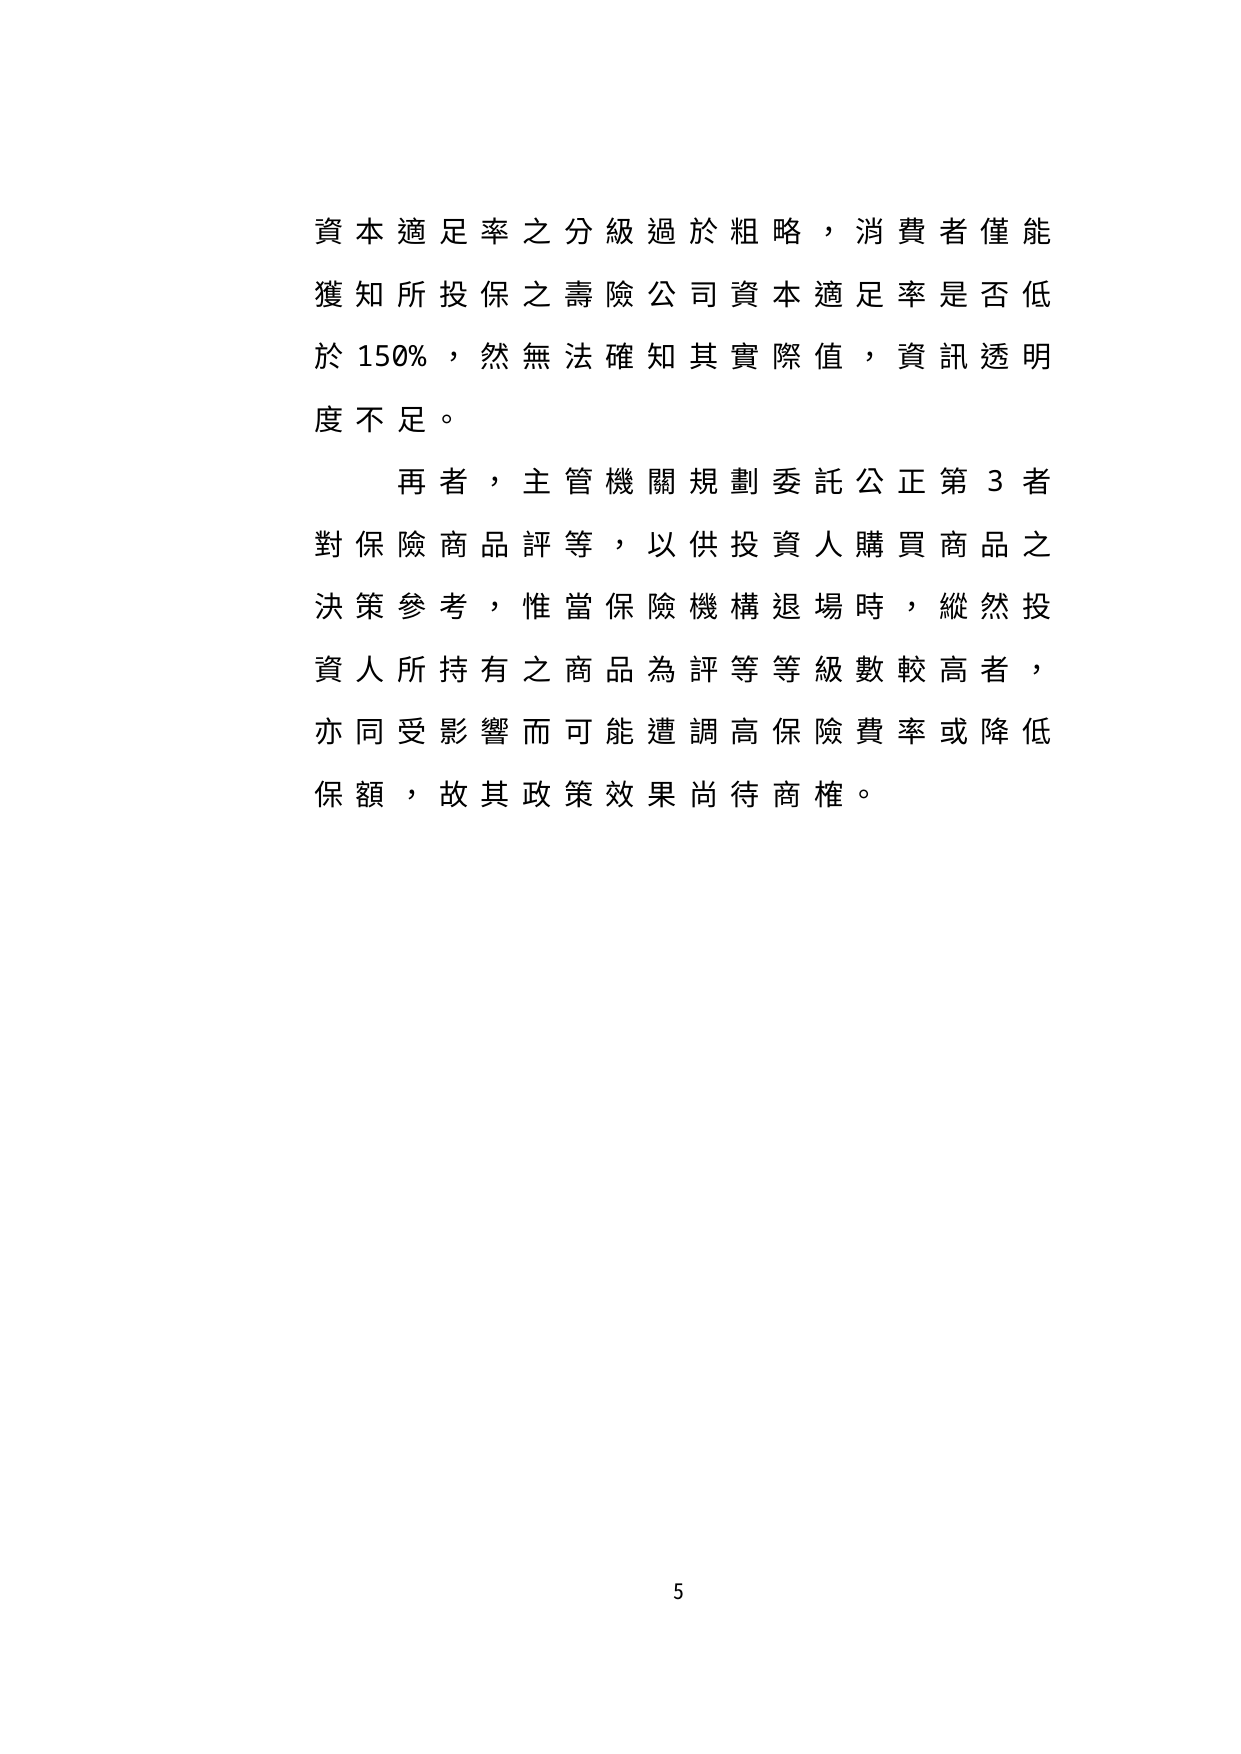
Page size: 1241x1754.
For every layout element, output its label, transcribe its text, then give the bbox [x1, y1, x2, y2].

text 資本適足率之分級過於粗略，消費者僅能獲知所投保之壽險公司資本適足率是否低於150%，然無法確知其實際值，資訊透明度不足。 [301, 188, 1058, 438]
text 再者，主管機關規劃委託公正第3者對保險商品評等，以供投資人購買商品之決策參考，惟當保險機構退場時，縱然投資人所持有之商品為評等等級數較高者，亦同受影響而可能遭調高保險費率或降低保額，故其政策效果尚待商榷。 [301, 438, 1058, 813]
